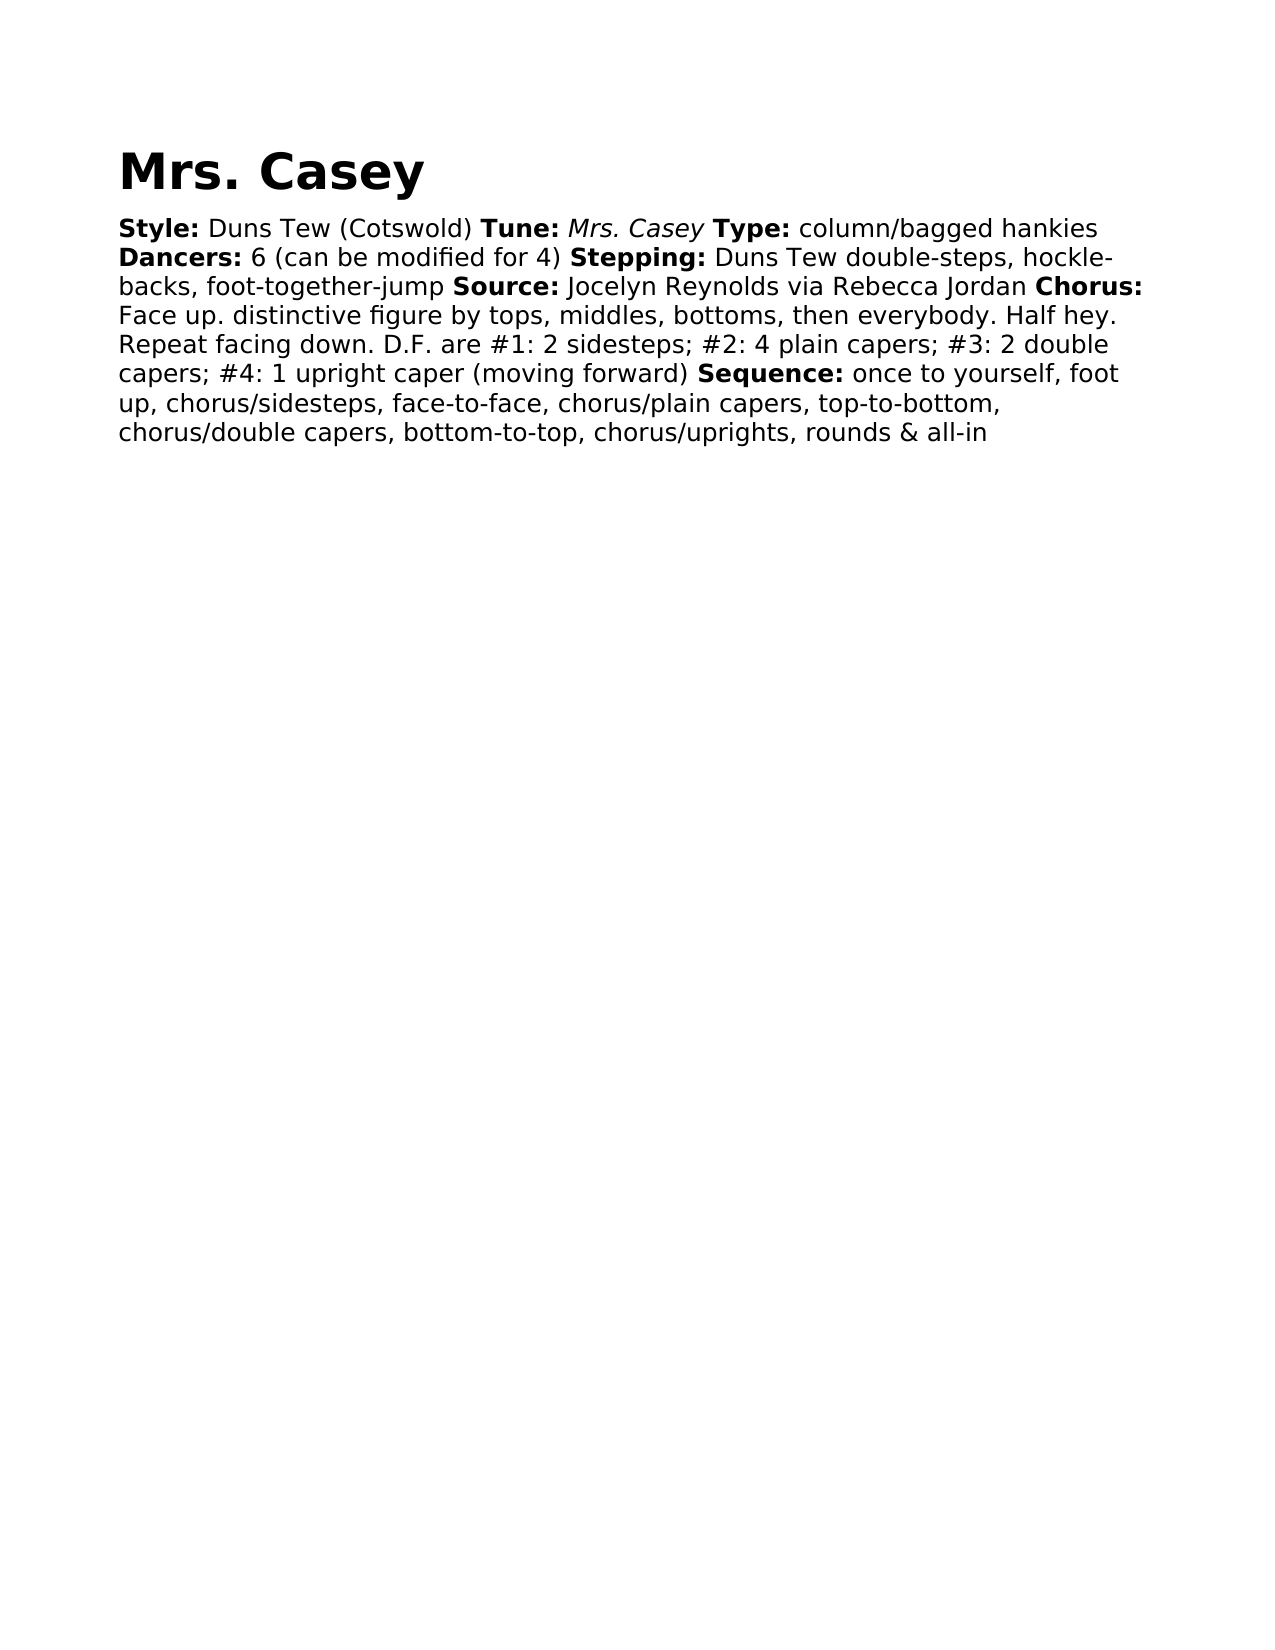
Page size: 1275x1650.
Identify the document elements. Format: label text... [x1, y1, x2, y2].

text Style: Duns Tew (Cotswold) Tune: Mrs. Casey Type: column/bagged hankies Dancers: 6 (can be modified for 4) Stepping: Duns Tew double-steps, hockle-backs, foot-together-jump Source: Jocelyn Reynolds via Rebecca Jordan Chorus: Face up. distinctive figure by tops, middles, bottoms, then everybody. Half hey. Repeat facing down. D.F. are #1: 2 sidesteps; #2: 4 plain capers; #3: 2 double capers; #4: 1 upright caper (moving forward) Sequence: once to yourself, foot up, chorus/sidesteps, face-to-face, chorus/plain capers, top-to-bottom, chorus/double capers, bottom-to-top, chorus/uprights, rounds & all-in [118, 214, 1157, 447]
subtitle Mrs. Casey [118, 143, 1157, 201]
